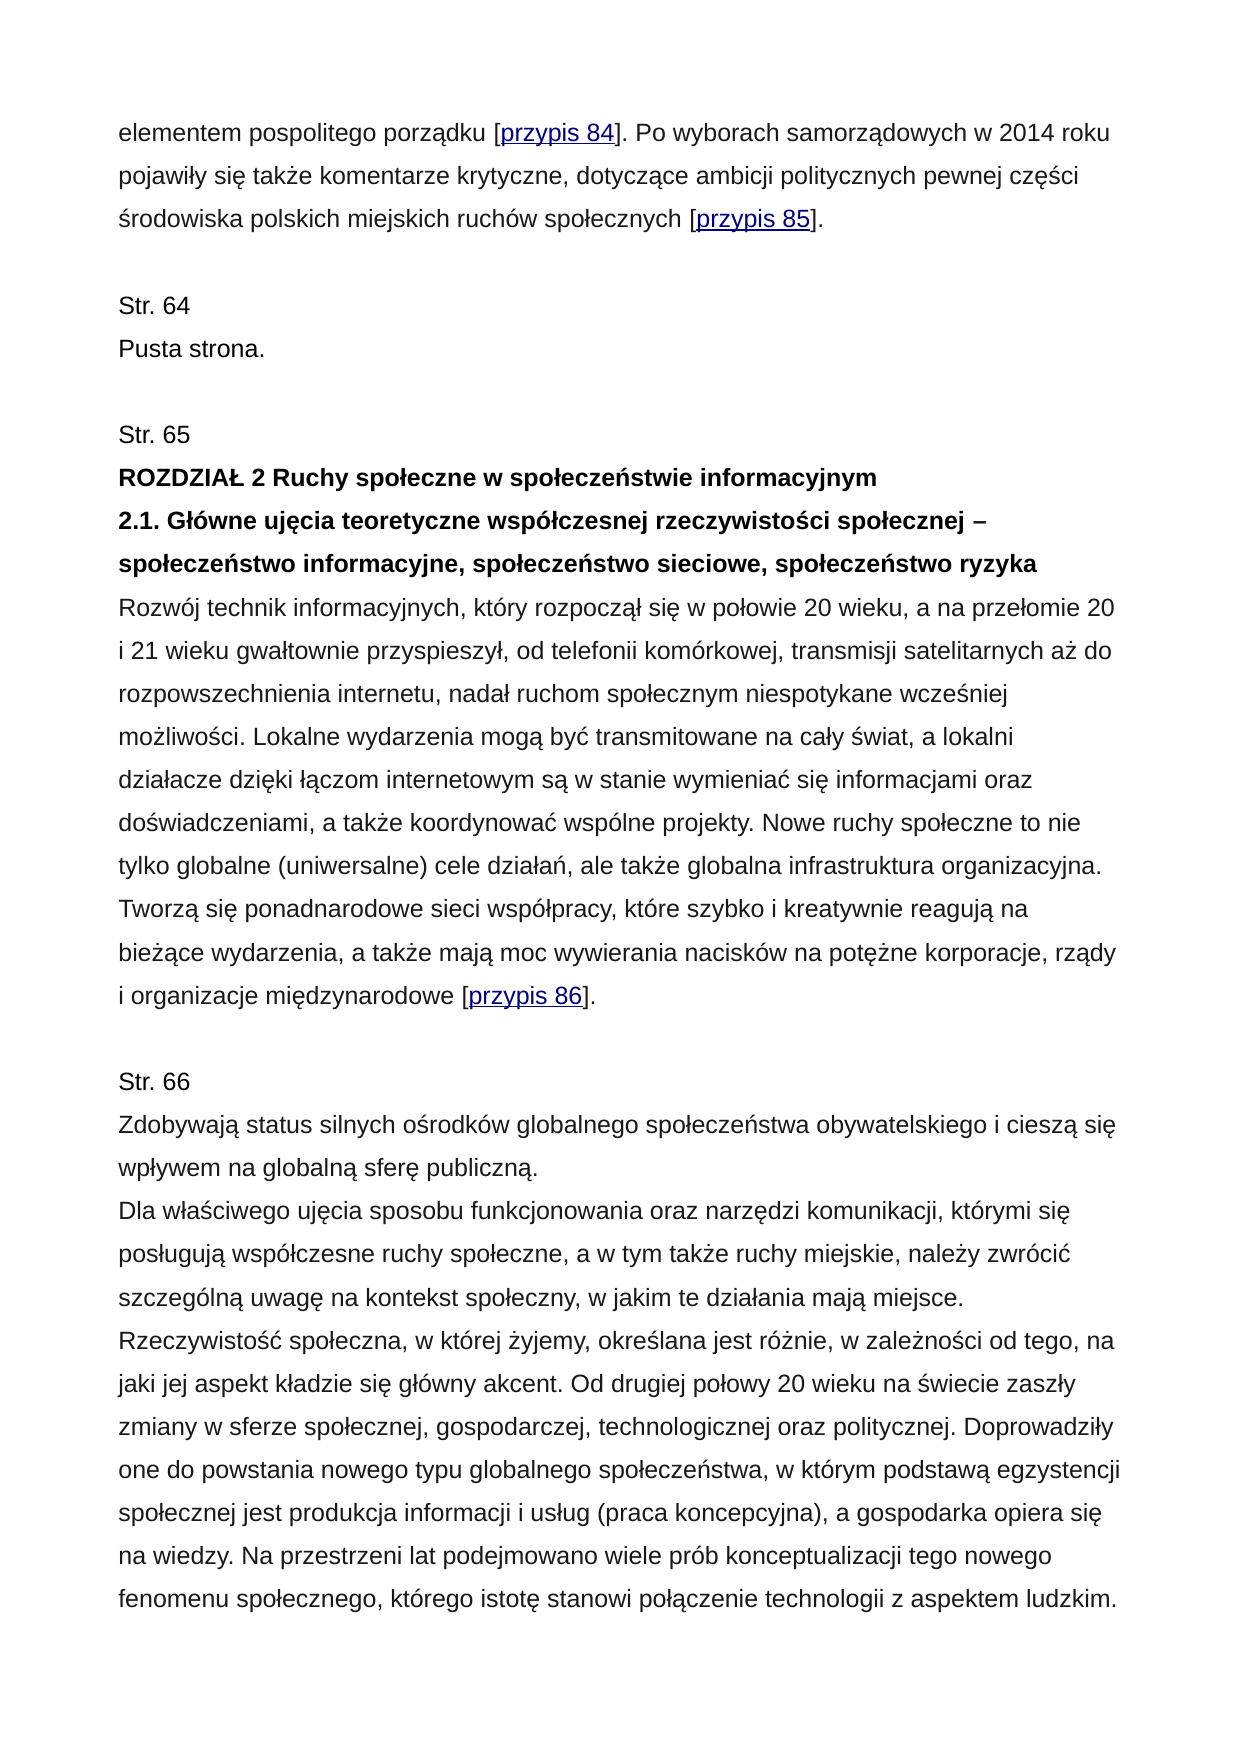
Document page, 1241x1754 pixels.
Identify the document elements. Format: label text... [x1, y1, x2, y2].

text elementem pospolitego porządku [przypis 84]. Po wyborach samorządowych w 2014 roku pojawiły się także komentarze krytyczne, dotyczące ambicji politycznych pewnej części środowiska polskich miejskich ruchów społecznych [przypis 85]. [118, 118, 1122, 233]
text Pusta strona. [118, 334, 1122, 362]
text Str. 65 [118, 420, 1122, 449]
text Str. 66 [118, 1067, 1122, 1096]
text Str. 64 [118, 291, 1122, 319]
subtitle 2.1. Główne ujęcia teoretyczne współczesnej rzeczywistości społecznej – społeczeństwo informacyjne, społeczeństwo sieciowe, społeczeństwo ryzyka [118, 506, 1122, 578]
text Rozwój technik informacyjnych, który rozpoczął się w połowie 20 wieku, a na przełomie 20 i 21 wieku gwałtownie przyspieszył, od telefonii komórkowej, transmisji satelitarnych aż do rozpowszechnienia internetu, nadał ruchom społecznym niespotykane wcześniej możliwości. Lokalne wydarzenia mogą być transmitowane na cały świat, a lokalni działacze dzięki łączom internetowym są w stanie wymieniać się informacjami oraz doświadczeniami, a także koordynować wspólne projekty. Nowe ruchy społeczne to nie tylko globalne (uniwersalne) cele działań, ale także globalna infrastruktura organizacyjna. Tworzą się ponadnarodowe sieci współpracy, które szybko i kreatywnie reagują na bieżące wydarzenia, a także mają moc wywierania nacisków na potężne korporacje, rządy i organizacje międzynarodowe [przypis 86]. [118, 592, 1122, 1009]
text Zdobywają status silnych ośrodków globalnego społeczeństwa obywatelskiego i cieszą się wpływem na globalną sferę publiczną. [118, 1110, 1122, 1182]
text Rzeczywistość społeczna, w której żyjemy, określana jest różnie, w zależności od tego, na jaki jej aspekt kładzie się główny akcent. Od drugiej połowy 20 wieku na świecie zaszły zmiany w sferze społecznej, gospodarczej, technologicznej oraz politycznej. Doprowadziły one do powstania nowego typu globalnego społeczeństwa, w którym podstawą egzystencji społecznej jest produkcja informacji i usług (praca koncepcyjna), a gospodarka opiera się na wiedzy. Na przestrzeni lat podejmowano wiele prób konceptualizacji tego nowego fenomenu społecznego, którego istotę stanowi połączenie technologii z aspektem ludzkim. [118, 1326, 1122, 1613]
subtitle ROZDZIAŁ 2 Ruchy społeczne w społeczeństwie informacyjnym [118, 463, 1122, 492]
text Dla właściwego ujęcia sposobu funkcjonowania oraz narzędzi komunikacji, którymi się posługują współczesne ruchy społeczne, a w tym także ruchy miejskie, należy zwrócić szczególną uwagę na kontekst społeczny, w jakim te działania mają miejsce. [118, 1196, 1122, 1311]
